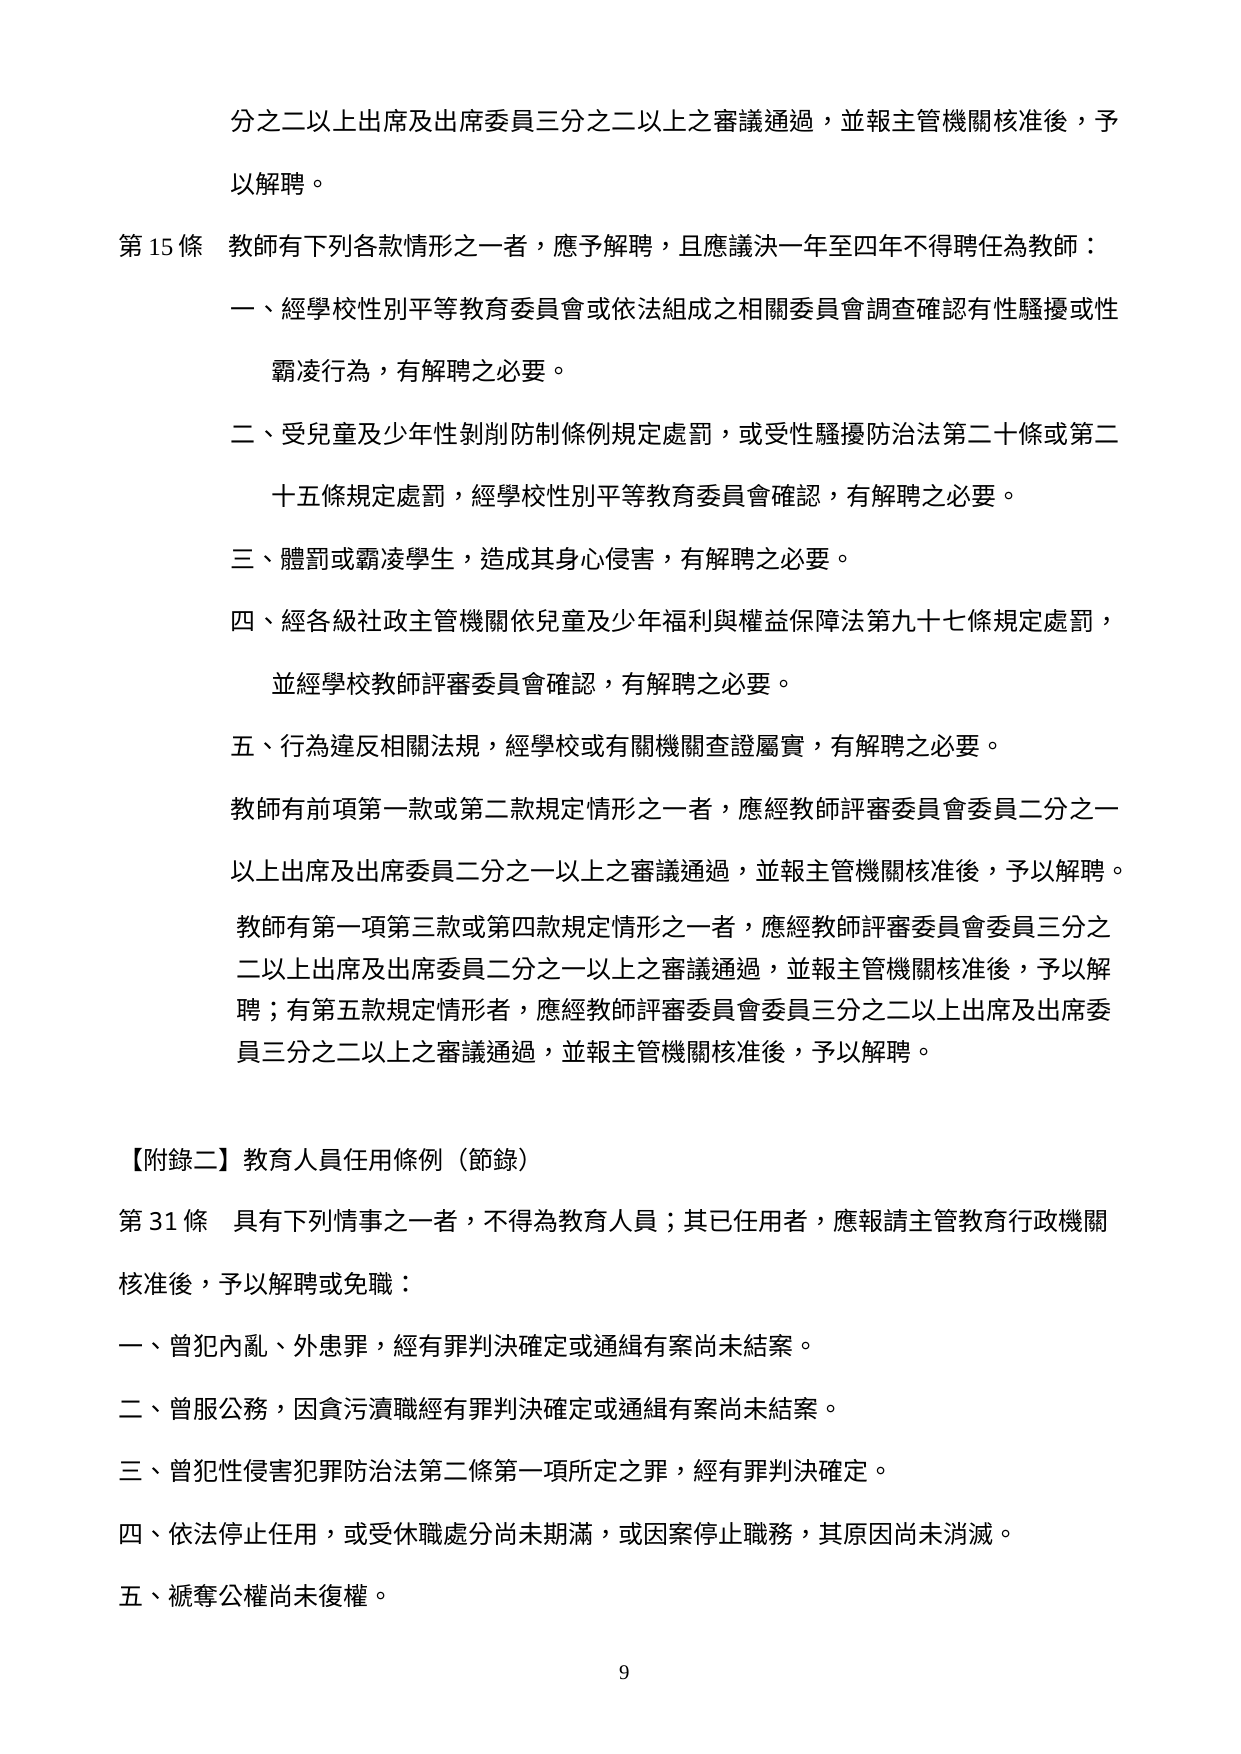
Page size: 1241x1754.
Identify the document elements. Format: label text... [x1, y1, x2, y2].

text 四、經各級社政主管機關依兒童及少年福利與權益保障法第九十七條規定處罰，並經學校教師評審委員會確認，有解聘之必要。 [230, 578, 1122, 703]
text 五、褫奪公權尚未復權。 [118, 1553, 1122, 1616]
text 一、曾犯內亂、外患罪，經有罪判決確定或通緝有案尚未結案。 [118, 1303, 1122, 1366]
text 三、體罰或霸凌學生，造成其身心侵害，有解聘之必要。 [230, 516, 1122, 578]
text 【附錄二】教育人員任用條例（節錄） [118, 1136, 1122, 1178]
text 五、行為違反相關法規，經學校或有關機關查證屬實，有解聘之必要。 [230, 703, 1122, 766]
text 四、依法停止任用，或受休職處分尚未期滿，或因案停止職務，其原因尚未消滅。 [118, 1491, 1122, 1553]
text 二、曾服公務，因貪污瀆職經有罪判決確定或通緝有案尚未結案。 [118, 1366, 1122, 1428]
text 一、經學校性別平等教育委員會或依法組成之相關委員會調查確認有性騷擾或性霸凌行為，有解聘之必要。 [230, 266, 1122, 391]
text 二、受兒童及少年性剝削防制條例規定處罰，或受性騷擾防治法第二十條或第二十五條規定處罰，經學校性別平等教育委員會確認，有解聘之必要。 [230, 391, 1122, 516]
text 三、曾犯性侵害犯罪防治法第二條第一項所定之罪，經有罪判決確定。 [118, 1428, 1122, 1491]
text 分之二以上出席及出席委員三分之二以上之審議通過，並報主管機關核准後，予以解聘。 [230, 78, 1122, 203]
text 教師有前項第一款或第二款規定情形之一者，應經教師評審委員會委員二分之一以上出席及出席委員二分之一以上之審議通過，並報主管機關核准後，予以解聘。 [230, 766, 1122, 891]
text 第31條 具有下列情事之一者，不得為教育人員；其已任用者，應報請主管教育行政機關核准後，予以解聘或免職： [118, 1178, 1122, 1303]
text 教師有第一項第三款或第四款規定情形之一者，應經教師評審委員會委員三分之二以上出席及出席委員二分之一以上之審議通過，並報主管機關核准後，予以解聘；有第五款規定情形者，應經教師評審委員會委員三分之二以上出席及出席委員三分之二以上之審議通過，並報主管機關核准後，予以解聘。 [236, 903, 1122, 1070]
text 第15條 教師有下列各款情形之一者，應予解聘，且應議決一年至四年不得聘任為教師： [118, 203, 1122, 266]
